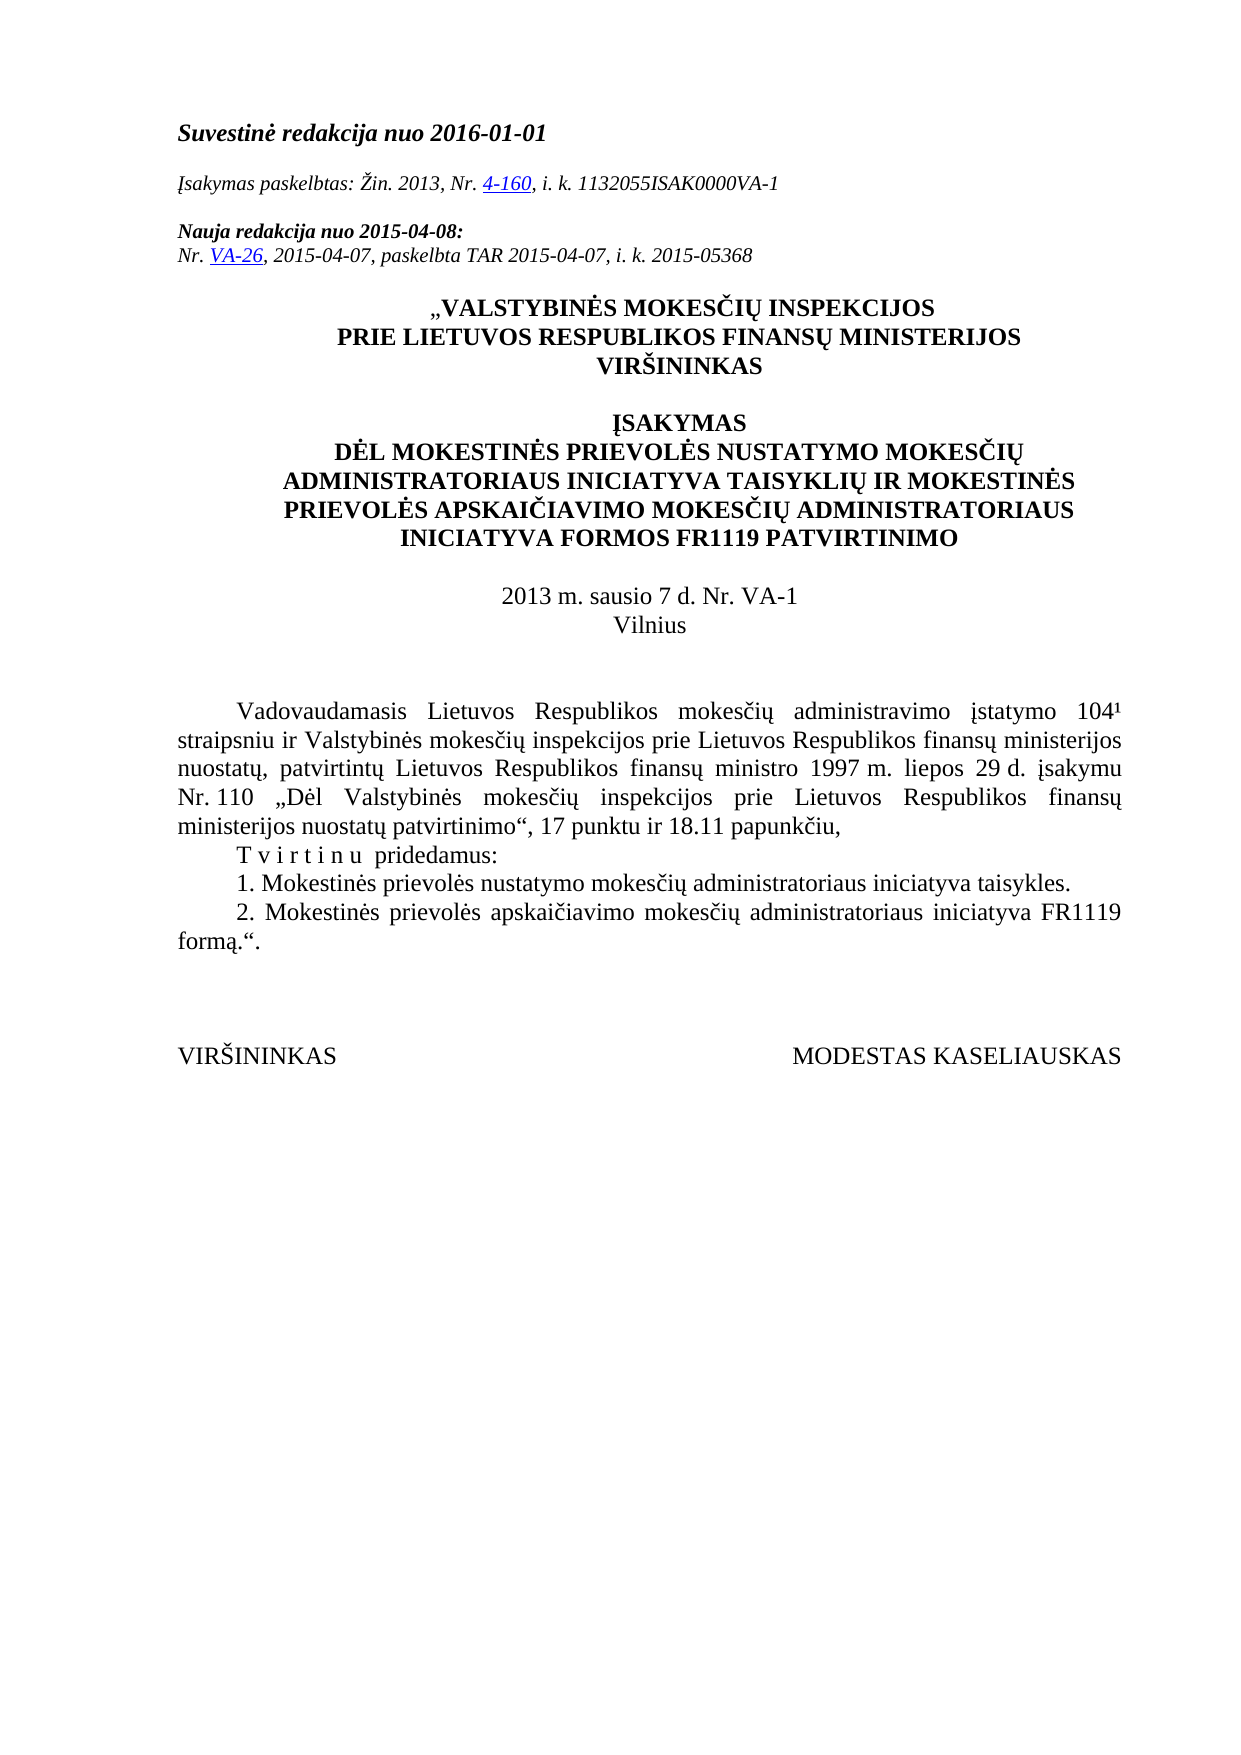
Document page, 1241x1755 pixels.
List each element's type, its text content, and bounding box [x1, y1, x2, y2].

text VIRŠININKAS [236, 351, 1122, 380]
text „VALSTYBINĖS MOKESČIŲ INSPEKCIJOS [236, 293, 1122, 322]
text Nauja redakcija nuo 2015-04-08: [177, 219, 1122, 243]
text ĮSAKYMAS [236, 408, 1122, 437]
text 2. Mokestinės prievolės apskaičiavimo mokesčių administratoriaus iniciatyva FR1119 formą.“. [177, 897, 1122, 955]
text T v i r t i n u pridedamus: [177, 840, 1122, 868]
text PRIE LIETUVOS RESPUBLIKOS FINANSŲ MINISTERIJOS [236, 322, 1122, 351]
text DĖL MOKESTINĖS PRIEVOLĖS NUSTATYMO MOKESČIŲ ADMINISTRATORIAUS INICIATYVA TAISYKLIŲ IR MOKESTINĖS PRIEVOLĖS APSKAIČIAVIMO MOKESČIŲ ADMINISTRATORIAUS INICIATYVA FORMOS FR1119 PATVIRTINIMO [236, 437, 1122, 552]
text Vilnius [177, 610, 1122, 638]
text Įsakymas paskelbtas: Žin. 2013, Nr. 4-160, i. k. 1132055ISAK0000VA-1 [177, 171, 1122, 195]
text Vadovaudamasis Lietuvos Respublikos mokesčių administravimo įstatymo 104¹ straipsniu ir Valstybinės mokesčių inspekcijos prie Lietuvos Respublikos finansų ministerijos nuostatų, patvirtintų Lietuvos Respublikos finansų ministro 1997 m. liepos 29 d. įsakymu Nr. 110 „Dėl Valstybinės mokesčių inspekcijos prie Lietuvos Respublikos finansų ministerijos nuostatų patvirtinimo“, 17 punktu ir 18.11 papunkčiu, [177, 696, 1122, 840]
text Suvestinė redakcija nuo 2016-01-01 [177, 118, 1122, 147]
text Viršininkas Modestas Kaseliauskas [177, 1041, 1122, 1070]
text Nr. VA-26, 2015-04-07, paskelbta TAR 2015-04-07, i. k. 2015-05368 [177, 243, 1122, 267]
text 2013 m. sausio 7 d. Nr. VA-1 [177, 581, 1122, 610]
text 1. Mokestinės prievolės nustatymo mokesčių administratoriaus iniciatyva taisykles. [177, 868, 1122, 897]
